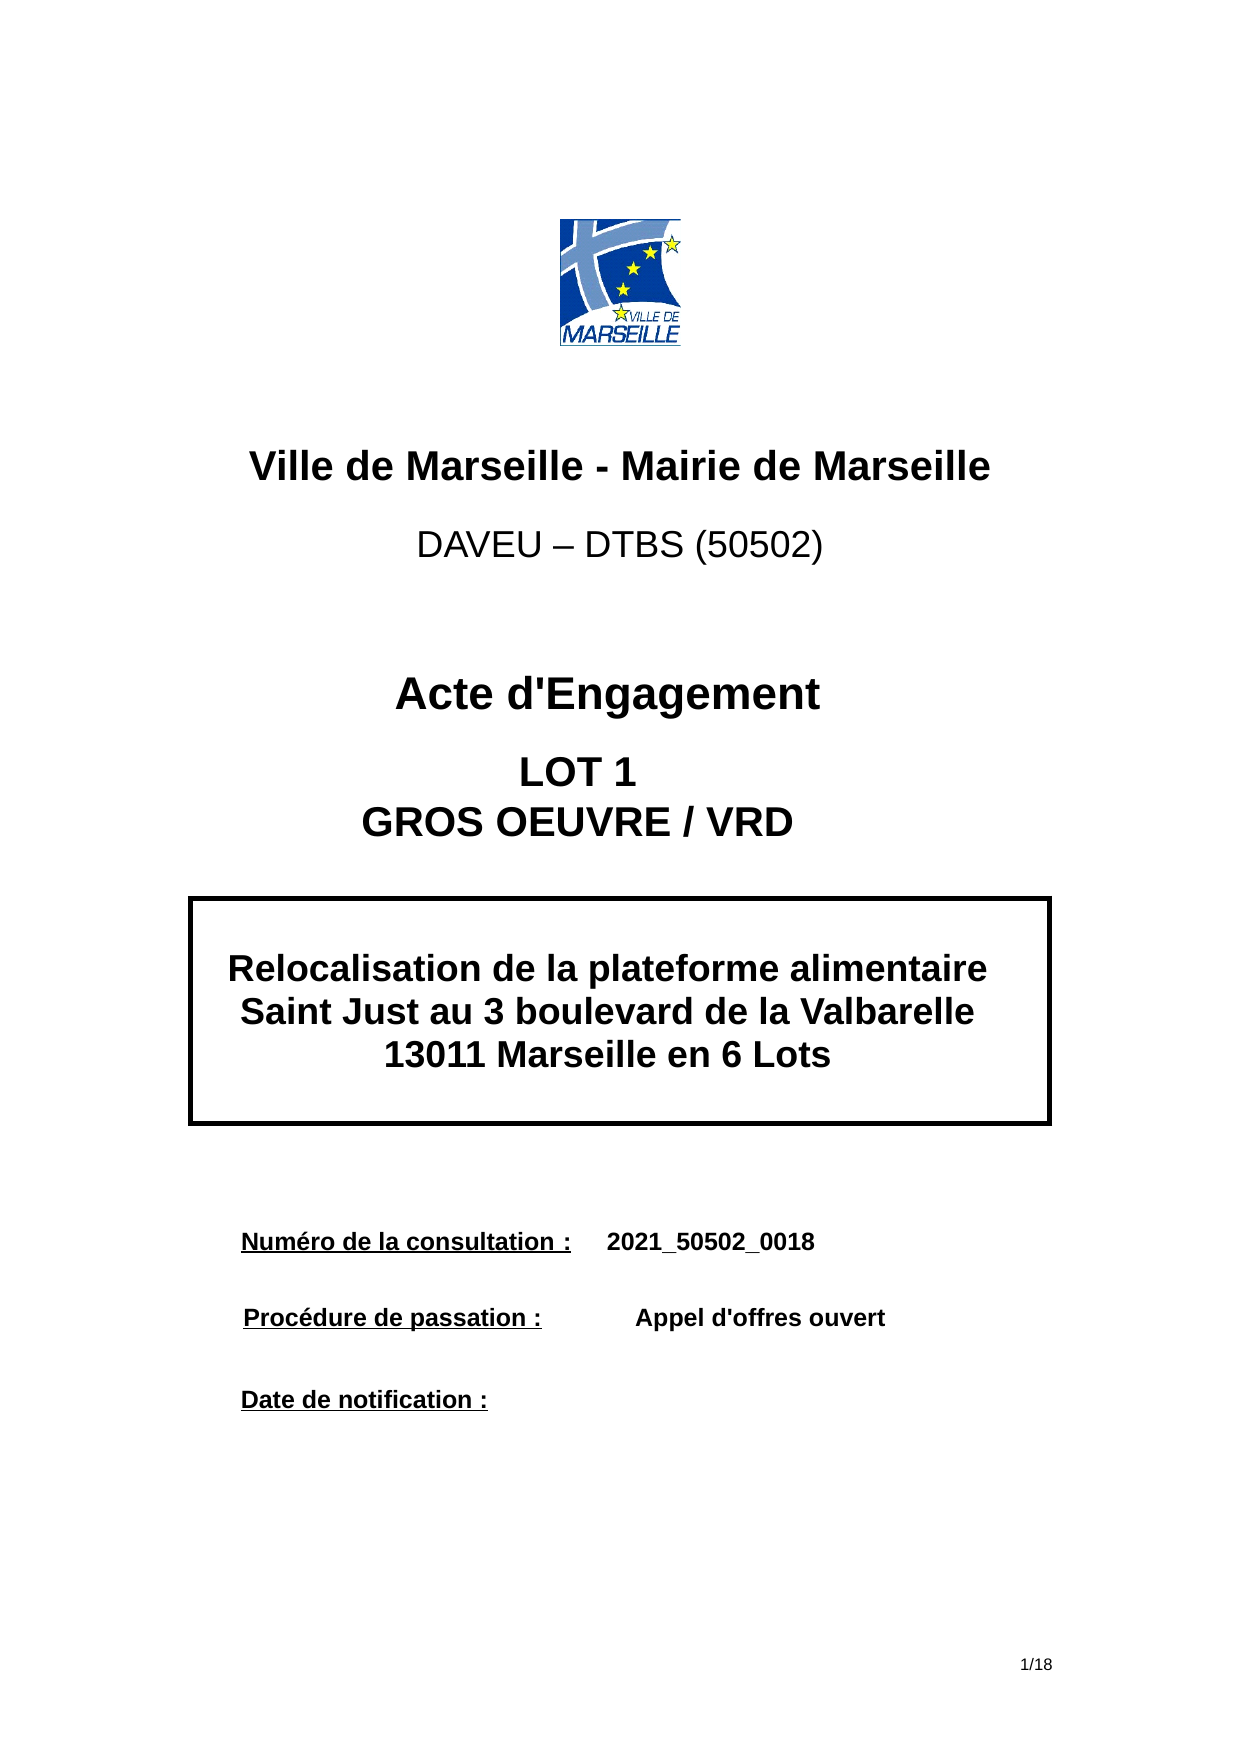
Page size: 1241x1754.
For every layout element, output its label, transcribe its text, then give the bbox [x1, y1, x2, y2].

text Ville de Marseille - Mairie de Marseille [188, 441, 1052, 489]
text GROS OEUVRE / VRD [188, 797, 1052, 845]
text Date de notification : [241, 1385, 1052, 1413]
text DAVEU – DTBS (50502) [188, 523, 1052, 566]
text Relocalisation de la plateforme alimentaire Saint Just au 3 boulevard de la Valbarelle 13011 Marseille en 6 Lots [193, 939, 1047, 1075]
text Acte d'Engagement [188, 667, 1052, 719]
text Numéro de la consultation : 2021_50502_0018 [241, 1227, 1052, 1255]
text LOT 1 [188, 744, 1052, 797]
text Procédure de passation : Appel d'offres ouvert [243, 1303, 1052, 1332]
